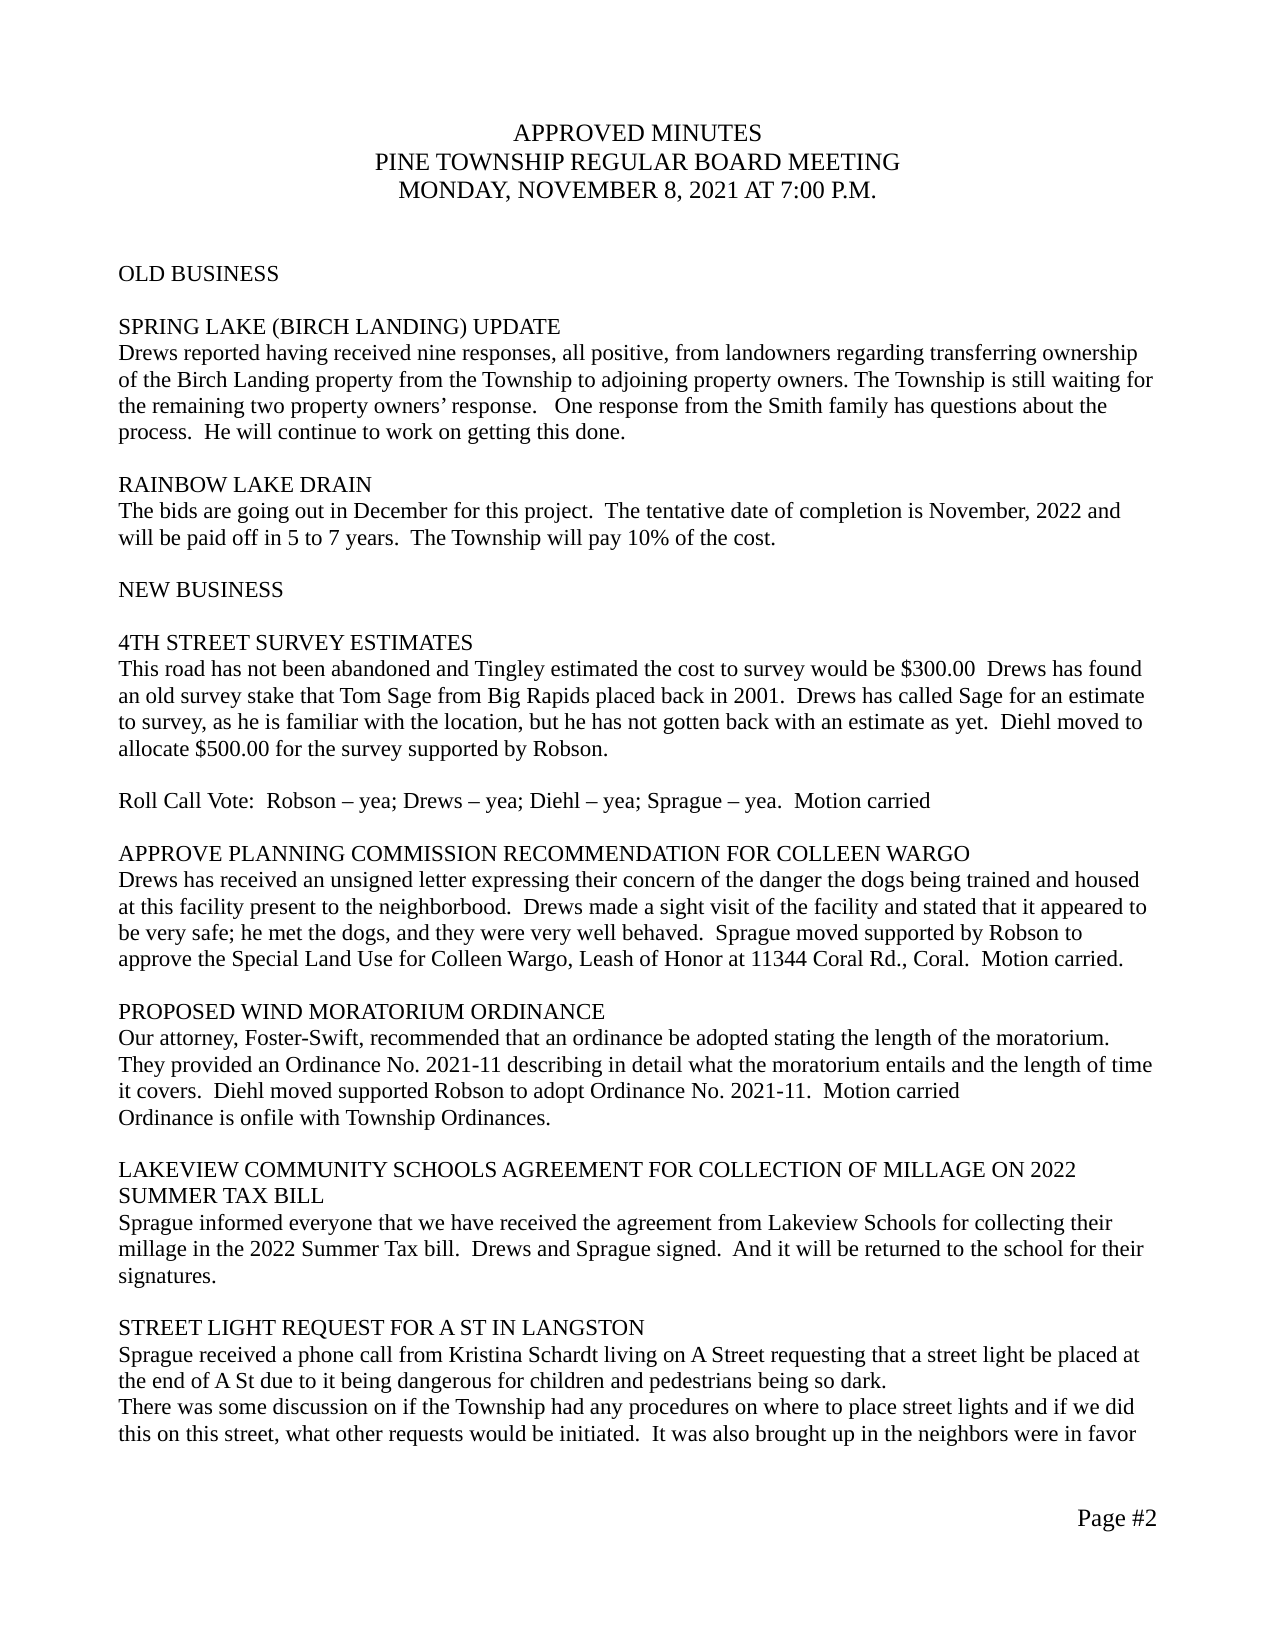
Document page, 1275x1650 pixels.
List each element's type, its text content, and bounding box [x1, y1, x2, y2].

text APPROVE PLANNING COMMISSION RECOMMENDATION FOR COLLEEN WARGO [118, 840, 1157, 866]
text SPRING LAKE (BIRCH LANDING) UPDATE [118, 313, 1157, 339]
text RAINBOW LAKE DRAIN [118, 471, 1157, 497]
text STREET LIGHT REQUEST FOR A ST IN LANGSTON [118, 1314, 1157, 1341]
text Our attorney, Foster-Swift, recommended that an ordinance be adopted stating the length of the moratorium. They provided an Ordinance No. 2021-11 describing in detail what the moratorium entails and the length of time it covers. Diehl moved supported Robson to adopt Ordinance No. 2021-11. Motion carried [118, 1024, 1157, 1103]
text Sprague received a phone call from Kristina Schardt living on A Street requesting that a street light be placed at the end of A St due to it being dangerous for children and pedestrians being so dark. [118, 1341, 1157, 1393]
text The bids are going out in December for this project. The tentative date of completion is November, 2022 and will be paid off in 5 to 7 years. The Township will pay 10% of the cost. [118, 497, 1157, 550]
text This road has not been abandoned and Tingley estimated the cost to survey would be $300.00 Drews has found an old survey stake that Tom Sage from Big Rapids placed back in 2001. Drews has called Sage for an estimate to survey, as he is familiar with the location, but he has not gotten back with an estimate as yet. Diehl moved to allocate $500.00 for the survey supported by Robson. [118, 656, 1157, 761]
text 4TH STREET SURVEY ESTIMATES [118, 629, 1157, 656]
text Sprague informed everyone that we have received the agreement from Lakeview Schools for collecting their millage in the 2022 Summer Tax bill. Drews and Sprague signed. And it will be returned to the school for their signatures. [118, 1209, 1157, 1288]
text Drews has received an unsigned letter expressing their concern of the danger the dogs being trained and housed at this facility present to the neighborbood. Drews made a sight visit of the facility and stated that it appeared to be very safe; he met the dogs, and they were very well behaved. Sprague moved supported by Robson to approve the Special Land Use for Colleen Wargo, Leash of Honor at 11344 Coral Rd., Coral. Motion carried. [118, 866, 1157, 972]
text PROPOSED WIND MORATORIUM ORDINANCE [118, 998, 1157, 1024]
text OLD BUSINESS [118, 260, 1157, 287]
text LAKEVIEW COMMUNITY SCHOOLS AGREEMENT FOR COLLECTION OF MILLAGE ON 2022 SUMMER TAX BILL [118, 1156, 1157, 1209]
text Ordinance is onfile with Township Ordinances. [118, 1103, 1157, 1130]
text Drews reported having received nine responses, all positive, from landowners regarding transferring ownership of the Birch Landing property from the Township to adjoining property owners. The Township is still waiting for the remaining two property owners’ response. One response from the Smith family has questions about the process. He will continue to work on getting this done. [118, 339, 1157, 445]
text There was some discussion on if the Township had any procedures on where to place street lights and if we did this on this street, what other requests would be initiated. It was also brought up in the neighbors were in favor [118, 1393, 1157, 1446]
text Roll Call Vote: Robson – yea; Drews – yea; Diehl – yea; Sprague – yea. Motion carried [118, 787, 1157, 814]
text NEW BUSINESS [118, 576, 1157, 603]
